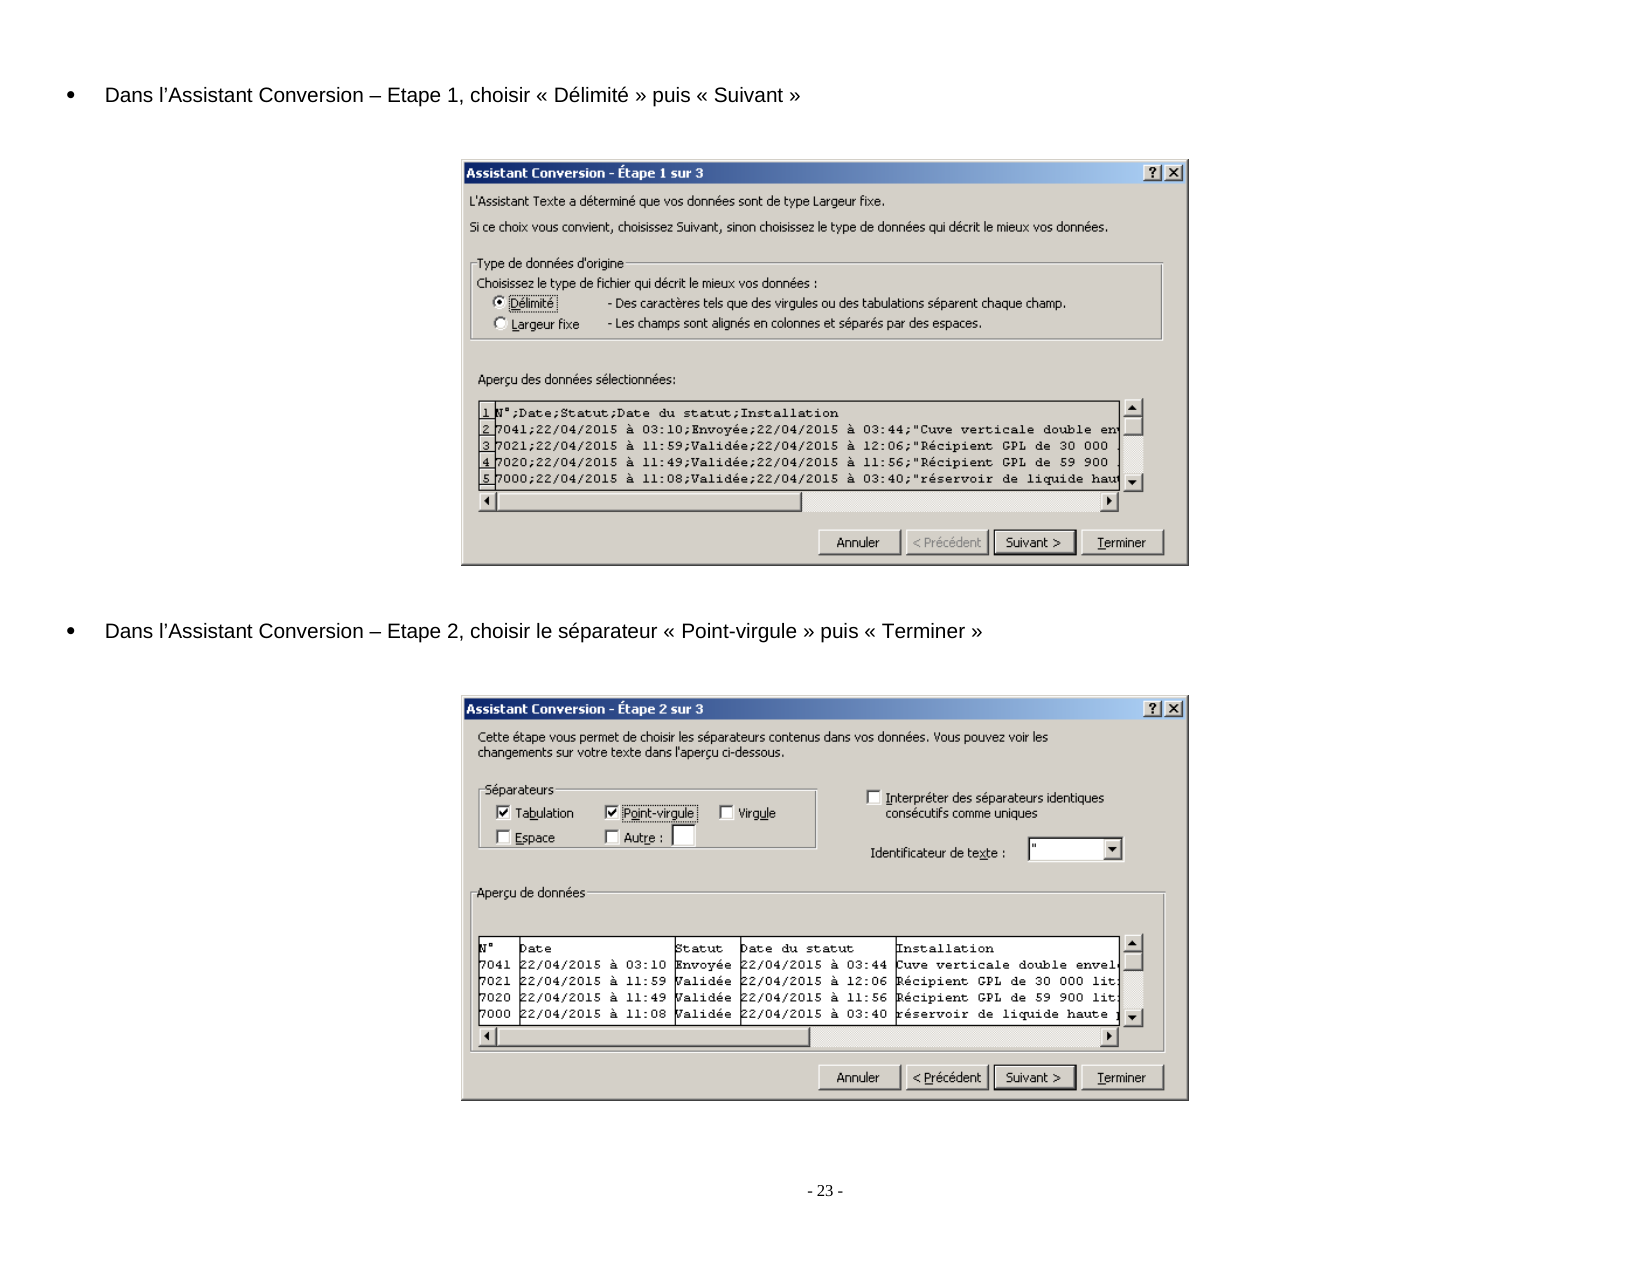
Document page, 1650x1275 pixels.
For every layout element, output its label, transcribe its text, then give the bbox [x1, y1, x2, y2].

list Dans l’Assistant Conversion – Etape 1, choisir « Délimité » puis « Suivant » [67, 83, 1620, 107]
list Dans l’Assistant Conversion – Etape 2, choisir le séparateur « Point-virgule » puis « Terminer » [67, 618, 1620, 642]
